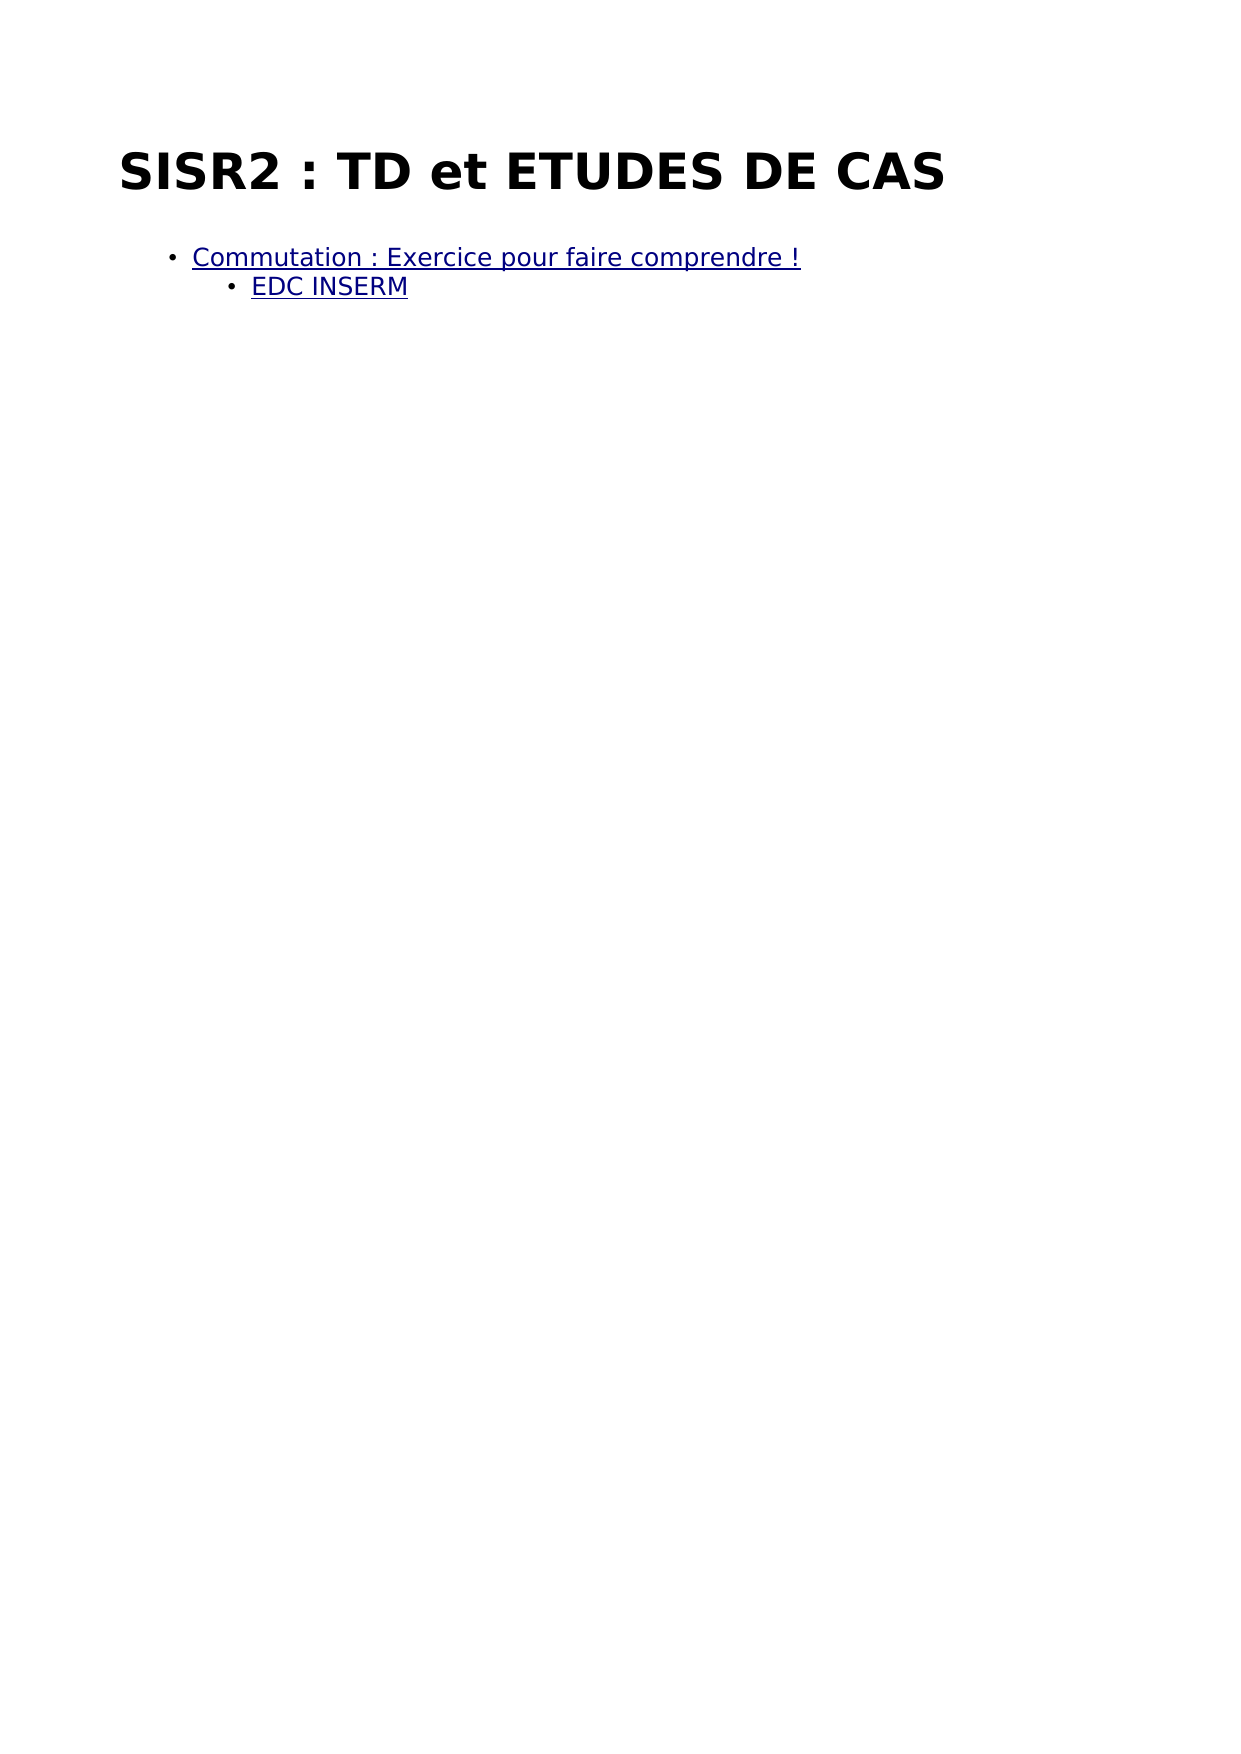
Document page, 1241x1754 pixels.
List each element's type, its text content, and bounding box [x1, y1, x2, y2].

list Commutation : Exercice pour faire comprendre ! [177, 243, 1122, 272]
list EDC INSERM [236, 272, 1122, 302]
subtitle SISR2 : TD et ETUDES DE CAS [118, 143, 1122, 201]
